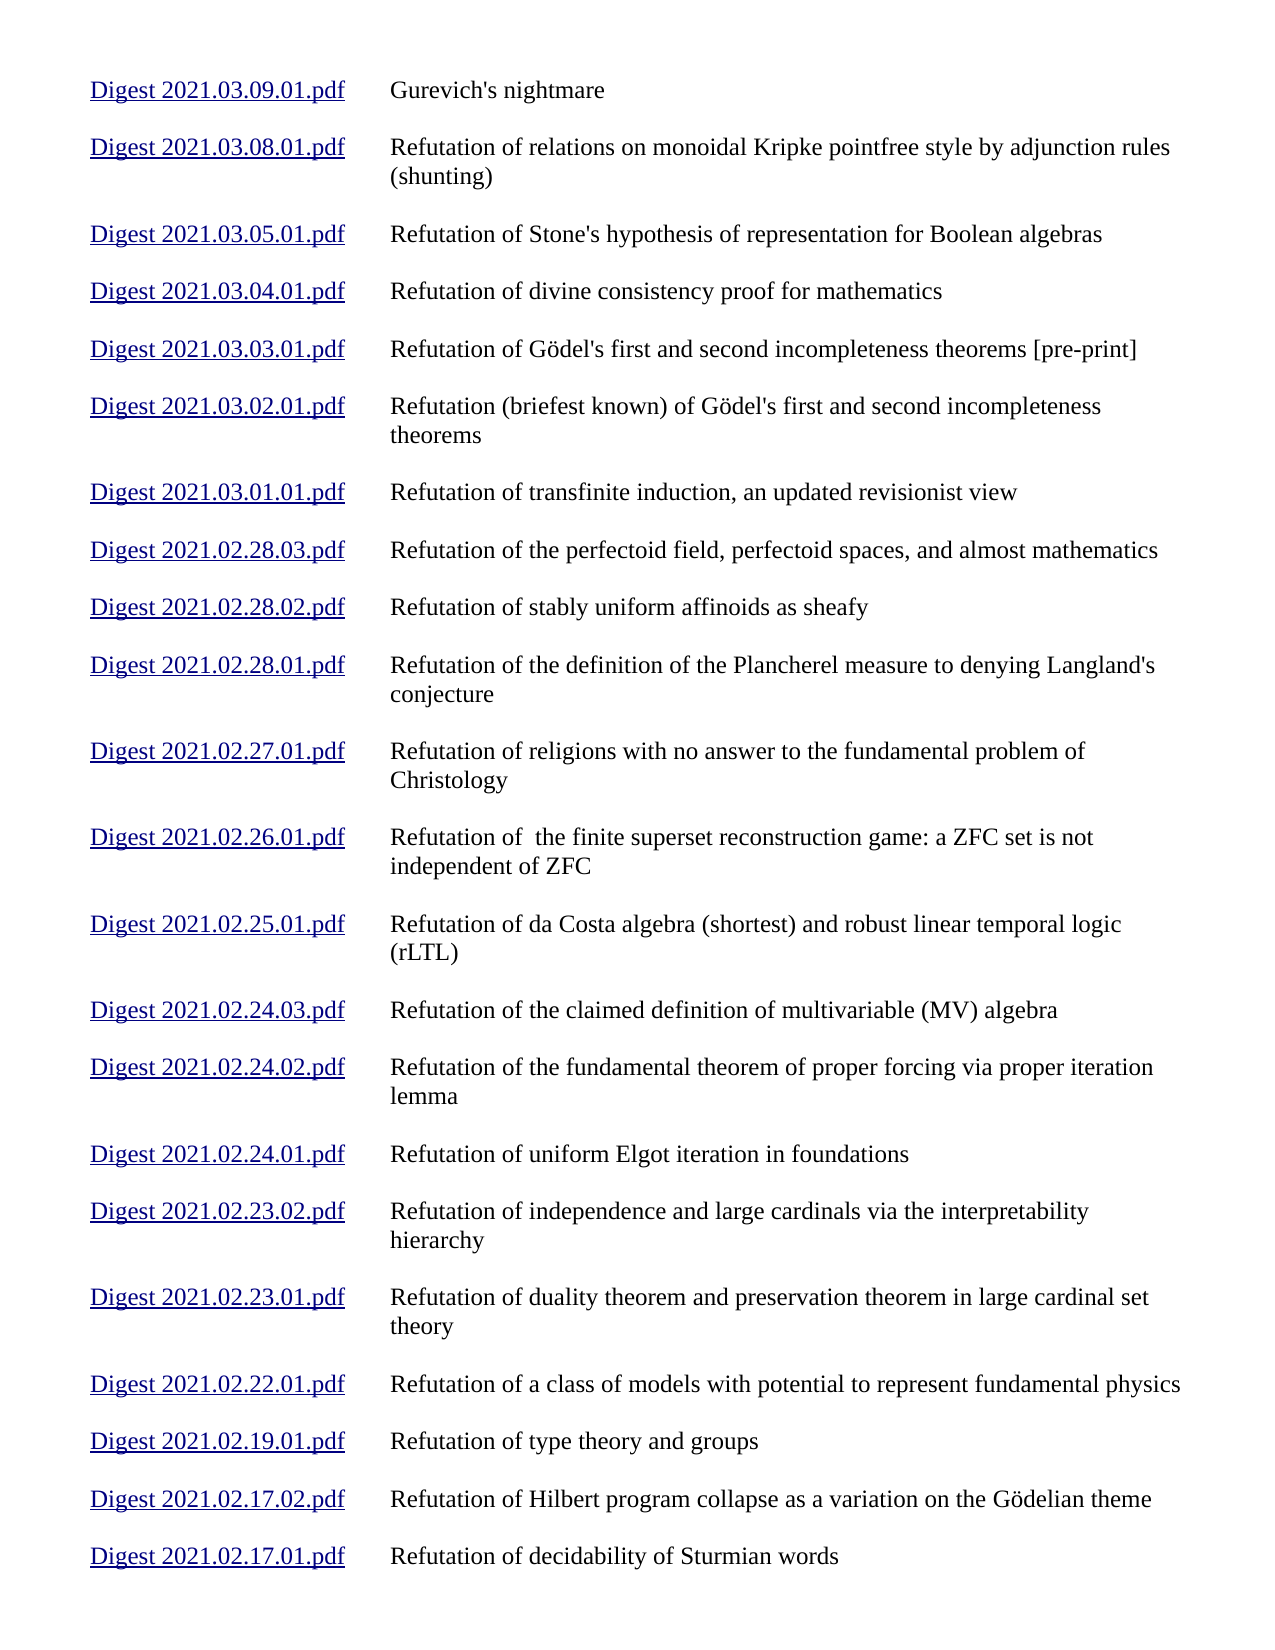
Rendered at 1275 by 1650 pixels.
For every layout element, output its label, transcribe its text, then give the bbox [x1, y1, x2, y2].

text Digest 2021.02.27.01.pdf Refutation of religions with no answer to the fundamental problem of Christology [90, 736, 1185, 794]
text Digest 2021.03.02.01.pdf Refutation (briefest known) of Gödel's first and second incompleteness theorems [90, 391, 1185, 449]
text Digest 2021.03.08.01.pdf Refutation of relations on monoidal Kripke pointfree style by adjunction rules (shunting) [90, 132, 1185, 190]
text Digest 2021.02.23.02.pdf Refutation of independence and large cardinals via the interpretability hierarchy [90, 1196, 1185, 1254]
text Digest 2021.02.24.01.pdf Refutation of uniform Elgot iteration in foundations [90, 1139, 1185, 1167]
text Digest 2021.02.26.01.pdf Refutation of the finite superset reconstruction game: a ZFC set is not independent of ZFC [90, 822, 1185, 880]
text Digest 2021.02.24.03.pdf Refutation of the claimed definition of multivariable (MV) algebra [90, 995, 1185, 1024]
text Digest 2021.03.09.01.pdf Gurevich's nightmare [90, 75, 1185, 104]
text Digest 2021.02.22.01.pdf Refutation of a class of models with potential to represent fundamental physics [90, 1369, 1185, 1397]
text Digest 2021.03.01.01.pdf Refutation of transfinite induction, an updated revisionist view [90, 477, 1185, 506]
text Digest 2021.03.04.01.pdf Refutation of divine consistency proof for mathematics [90, 276, 1185, 305]
text Digest 2021.02.23.01.pdf Refutation of duality theorem and preservation theorem in large cardinal set theory [90, 1282, 1185, 1340]
text Digest 2021.02.24.02.pdf Refutation of the fundamental theorem of proper forcing via proper iteration lemma [90, 1052, 1185, 1110]
text Digest 2021.03.03.01.pdf Refutation of Gödel's first and second incompleteness theorems [pre-print] [90, 334, 1185, 362]
text Digest 2021.02.25.01.pdf Refutation of da Costa algebra (shortest) and robust linear temporal logic (rLTL) [90, 909, 1185, 966]
text Digest 2021.02.17.01.pdf Refutation of decidability of Sturmian words [90, 1541, 1185, 1570]
text Digest 2021.03.05.01.pdf Refutation of Stone's hypothesis of representation for Boolean algebras [90, 219, 1185, 247]
text Digest 2021.02.28.02.pdf Refutation of stably uniform affinoids as sheafy [90, 592, 1185, 621]
text Digest 2021.02.28.03.pdf Refutation of the perfectoid field, perfectoid spaces, and almost mathematics [90, 535, 1185, 564]
text Digest 2021.02.17.02.pdf Refutation of Hilbert program collapse as a variation on the Gödelian theme [90, 1484, 1185, 1512]
text Digest 2021.02.19.01.pdf Refutation of type theory and groups [90, 1426, 1185, 1455]
text Digest 2021.02.28.01.pdf Refutation of the definition of the Plancherel measure to denying Langland's conjecture [90, 650, 1185, 707]
